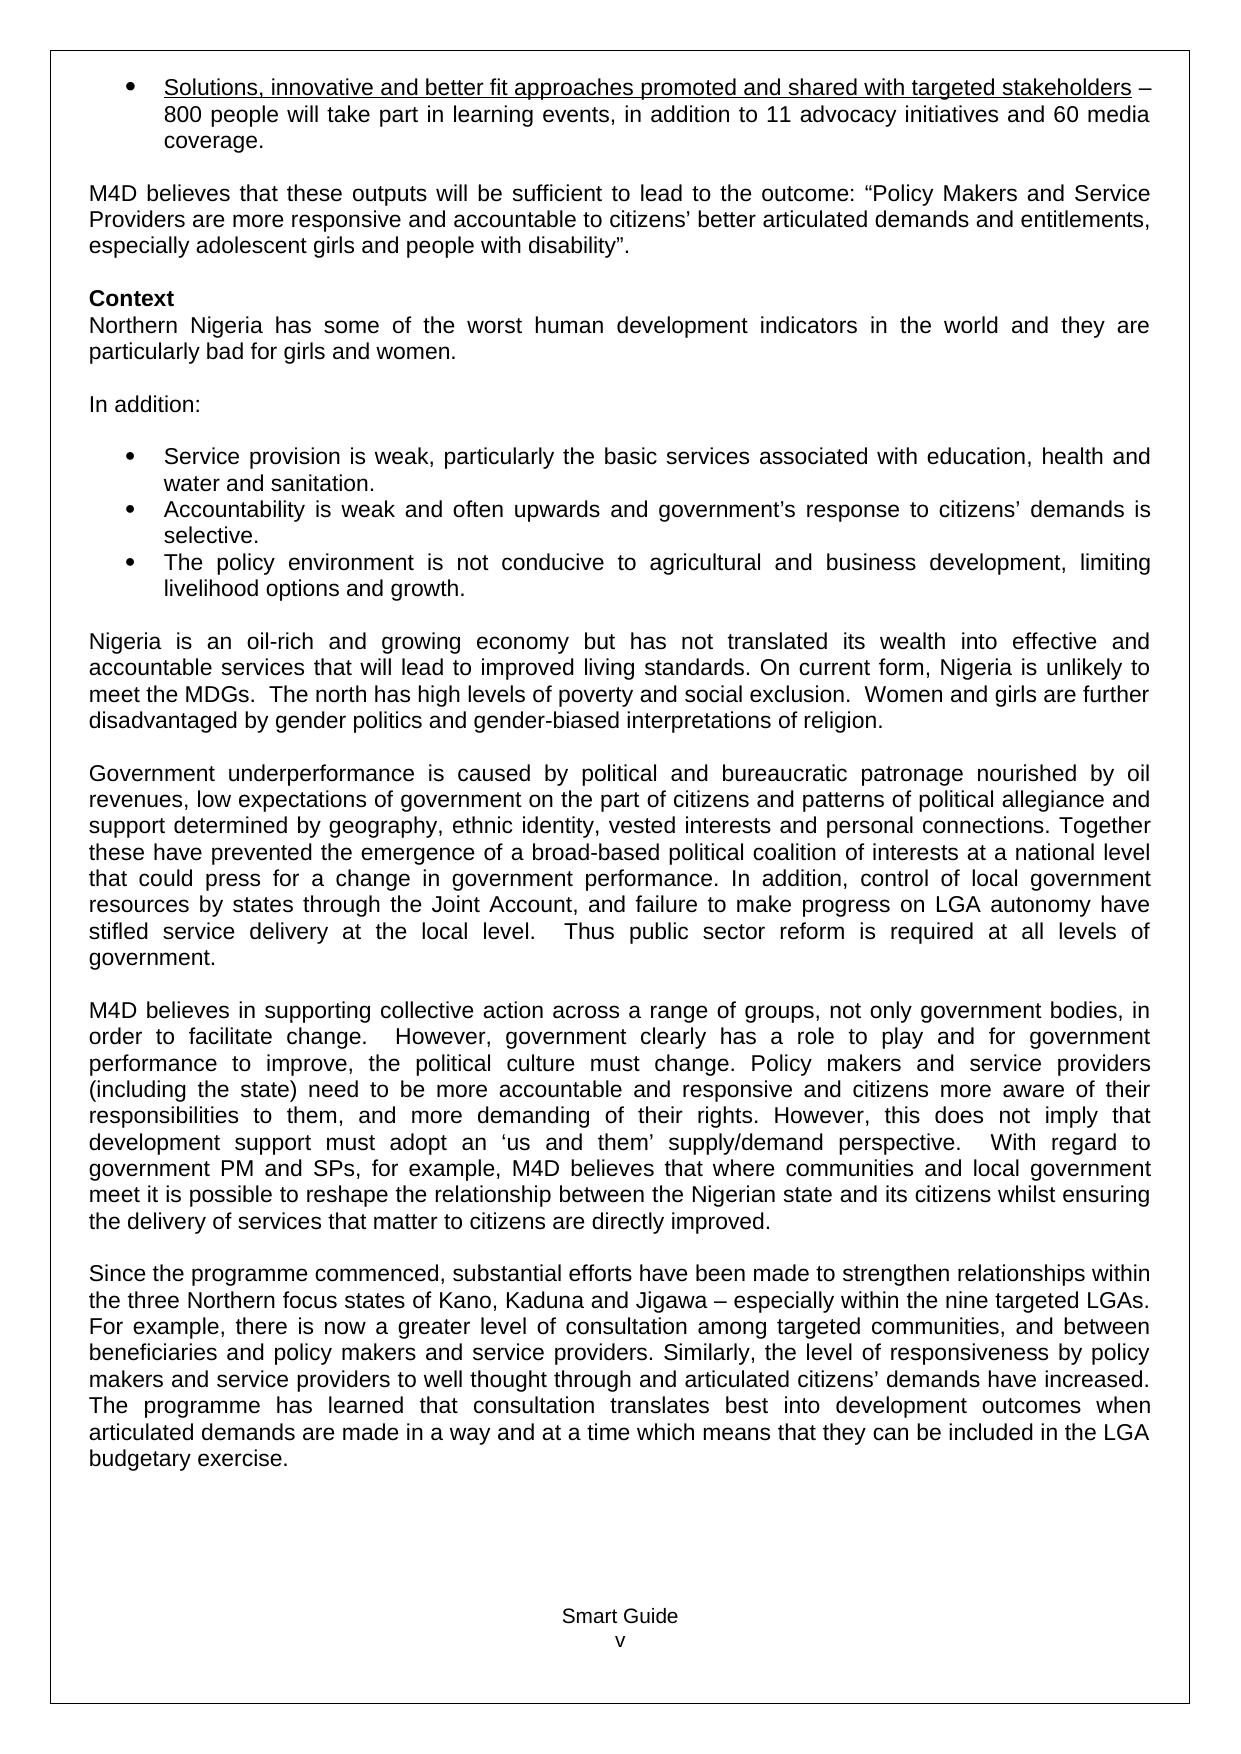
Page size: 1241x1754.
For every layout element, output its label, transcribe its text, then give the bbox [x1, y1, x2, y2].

text Nigeria is an oil-rich and growing economy but has not translated its wealth into effective and accountable services that will lead to improved living standards. On current form, Nigeria is unlikely to meet the MDGs. The north has high levels of poverty and social exclusion. Women and girls are further disadvantaged by gender politics and gender-biased interpretations of religion. [89, 628, 1152, 733]
text Government underperformance is caused by political and bureaucratic patronage nourished by oil revenues, low expectations of government on the part of citizens and patterns of political allegiance and support determined by geography, ethnic identity, vested interests and personal connections. Together these have prevented the emergence of a broad-based political coalition of interests at a national level that could press for a change in government performance. In addition, control of local government resources by states through the Joint Account, and failure to make progress on LGA autonomy have stifled service delivery at the local level. Thus public sector reform is required at all levels of government. [89, 759, 1152, 970]
text Context [89, 285, 1152, 312]
list Solutions, innovative and better fit approaches promoted and shared with targeted stakeholders – 800 people will take part in learning events, in addition to 11 advocacy initiatives and 60 media coverage. [126, 74, 1152, 153]
text In addition: [89, 391, 1152, 417]
list Accountability is weak and often upwards and government’s response to citizens’ demands is selective. [126, 496, 1152, 549]
list Service provision is weak, particularly the basic services associated with education, health and water and sanitation. [126, 443, 1152, 496]
list The policy environment is not conducive to agricultural and business development, limiting livelihood options and growth. [126, 549, 1152, 601]
text M4D believes that these outputs will be sufficient to lead to the outcome: “Policy Makers and Service Providers are more responsive and accountable to citizens’ better articulated demands and entitlements, especially adolescent girls and people with disability”. [89, 180, 1152, 259]
text Since the programme commenced, substantial efforts have been made to strengthen relationships within the three Northern focus states of Kano, Kaduna and Jigawa – especially within the nine targeted LGAs. For example, there is now a greater level of consultation among targeted communities, and between beneficiaries and policy makers and service providers. Similarly, the level of responsiveness by policy makers and service providers to well thought through and articulated citizens’ demands have increased. The programme has learned that consultation translates best into development outcomes when articulated demands are made in a way and at a time which means that they can be included in the LGA budgetary exercise. [89, 1260, 1152, 1471]
text Northern Nigeria has some of the worst human development indicators in the world and they are particularly bad for girls and women. [89, 312, 1152, 364]
text M4D believes in supporting collective action across a range of groups, not only government bodies, in order to facilitate change. However, government clearly has a role to play and for government performance to improve, the political culture must change. Policy makers and service providers (including the state) need to be more accountable and responsive and citizens more aware of their responsibilities to them, and more demanding of their rights. However, this does not imply that development support must adopt an ‘us and them’ supply/demand perspective. With regard to government PM and SPs, for example, M4D believes that where communities and local government meet it is possible to reshape the relationship between the Nigerian state and its citizens whilst ensuring the delivery of services that matter to citizens are directly improved. [89, 997, 1152, 1234]
